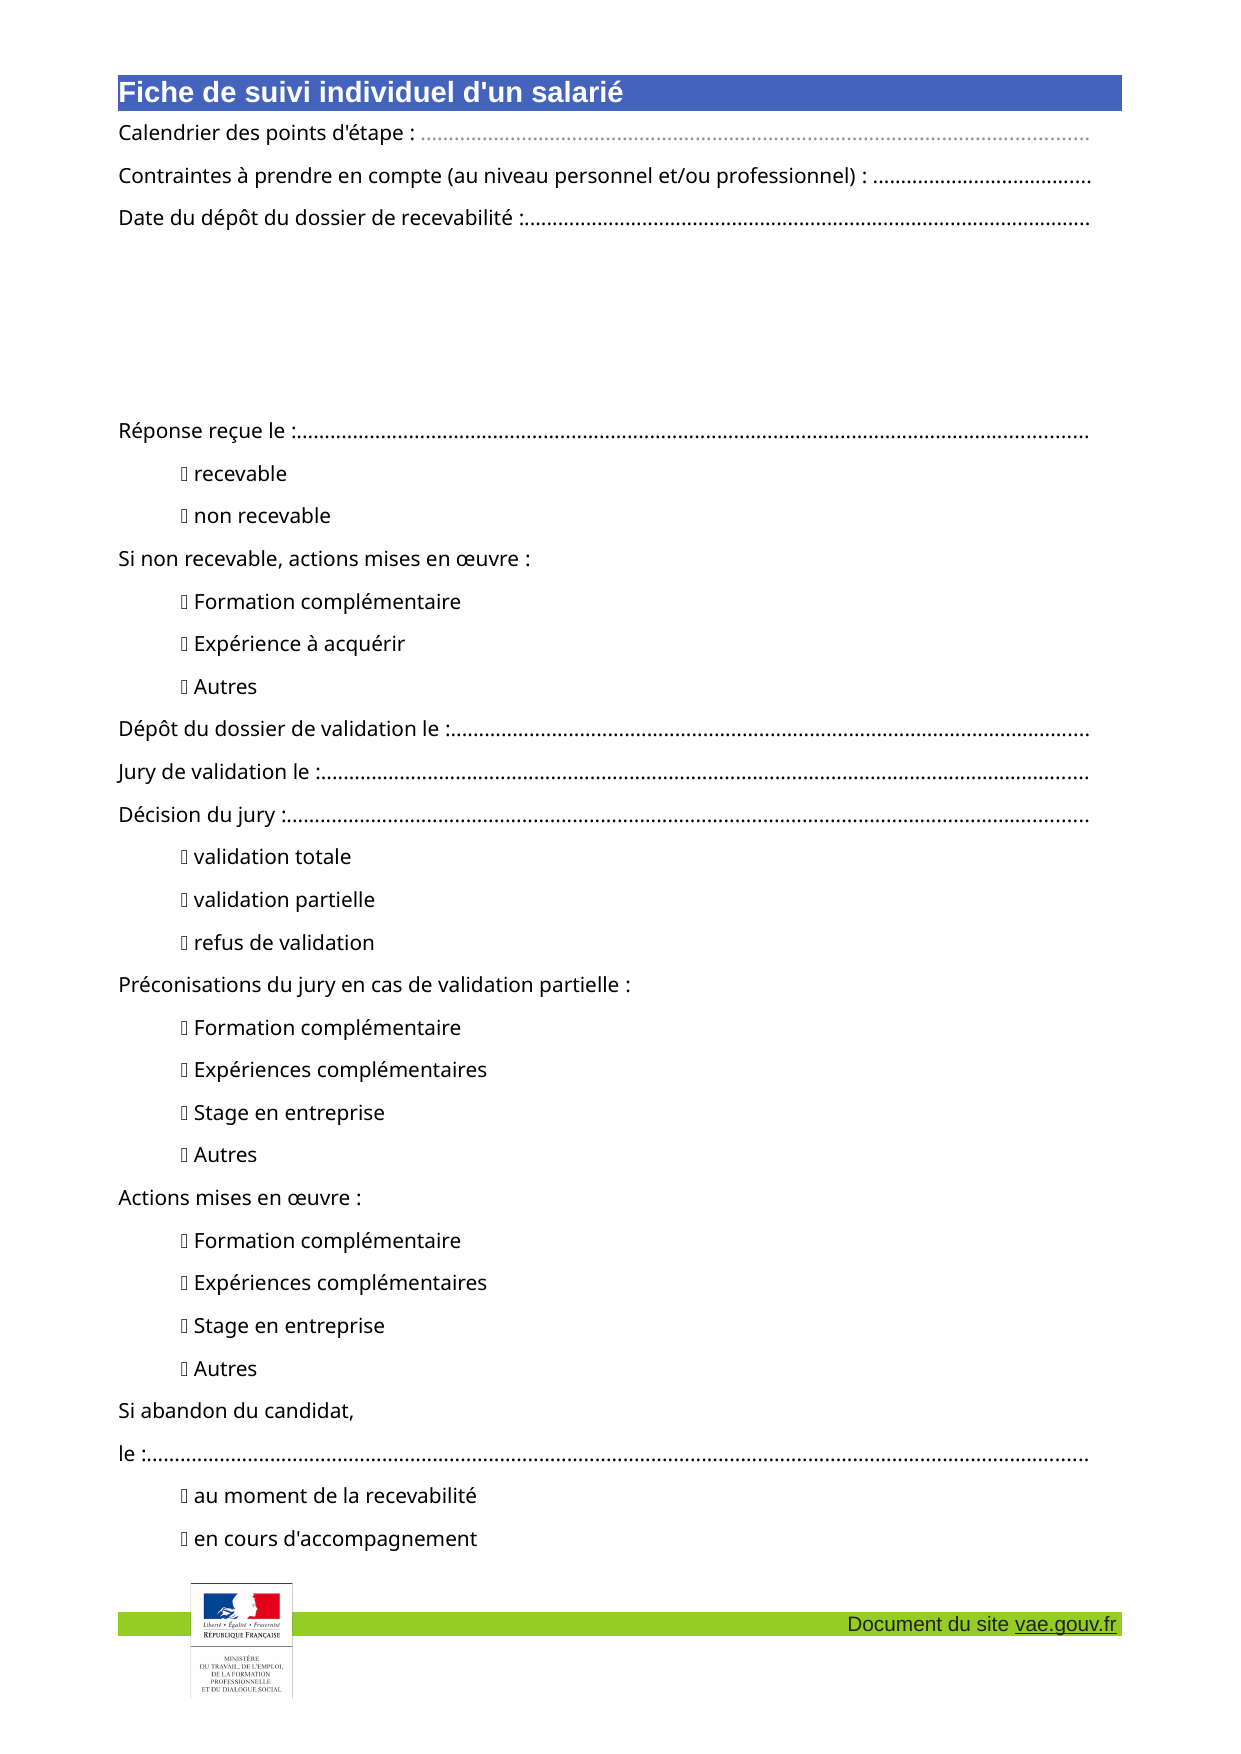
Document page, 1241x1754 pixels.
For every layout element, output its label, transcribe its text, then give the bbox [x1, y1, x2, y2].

text  Stage en entreprise [181, 1311, 1122, 1339]
text Si abandon du candidat, [118, 1396, 1122, 1425]
text  non recevable [181, 502, 1122, 530]
text  Autres [181, 672, 1122, 700]
text  validation totale [181, 842, 1122, 871]
text Réponse reçue le : [118, 416, 1122, 445]
text  Formation complémentaire [181, 1013, 1122, 1041]
text  Expériences complémentaires [181, 1268, 1122, 1297]
text Date du dépôt du dossier de recevabilité : [118, 203, 1122, 232]
text Jury de validation le : [118, 757, 1122, 786]
text  Formation complémentaire [181, 1226, 1122, 1254]
text Dépôt du dossier de validation le : [118, 714, 1122, 743]
text  Expérience à acquérir [181, 629, 1122, 658]
text  Stage en entreprise [181, 1098, 1122, 1126]
text  Expériences complémentaires [181, 1055, 1122, 1084]
text  au moment de la recevabilité [181, 1481, 1122, 1510]
text  recevable [181, 459, 1122, 487]
text Contraintes à prendre en compte (au niveau personnel et/ou professionnel) : [118, 161, 1122, 189]
text  en cours d'accompagnement [181, 1524, 1122, 1552]
text  validation partielle [181, 885, 1122, 913]
text Décision du jury : [118, 800, 1122, 828]
text Actions mises en œuvre : [118, 1183, 1122, 1212]
text Calendrier des points d'étape : [118, 118, 1122, 147]
picture [190, 1583, 293, 1701]
text le : [118, 1439, 1122, 1467]
text  Autres [181, 1141, 1122, 1169]
text Si non recevable, actions mises en œuvre : [118, 544, 1122, 573]
text  refus de validation [181, 928, 1122, 956]
text Préconisations du jury en cas de validation partielle : [118, 970, 1122, 999]
text  Autres [181, 1354, 1122, 1382]
text  Formation complémentaire [181, 587, 1122, 615]
